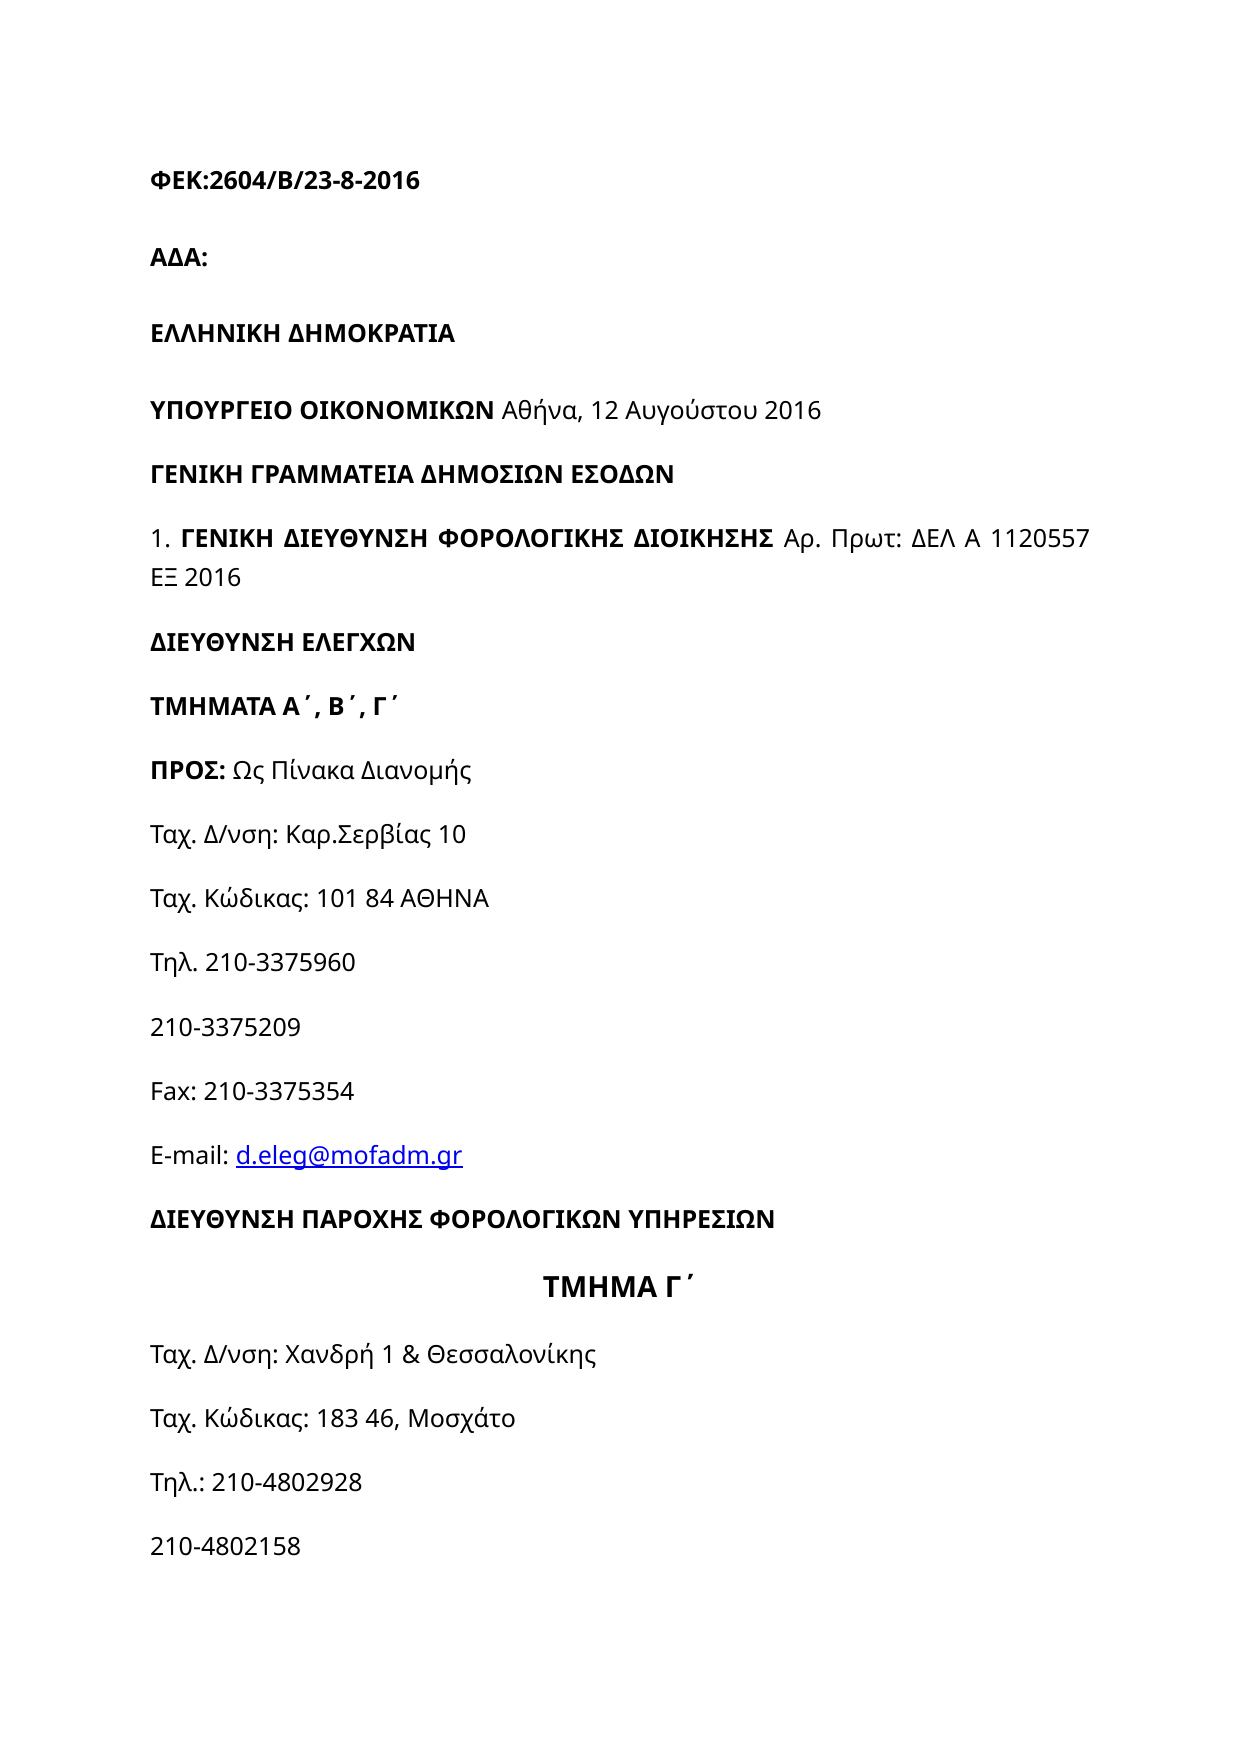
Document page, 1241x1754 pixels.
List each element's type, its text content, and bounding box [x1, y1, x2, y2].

text 1. ΓΕΝΙΚΗ ΔΙΕΥΘΥΝΣΗ ΦΟΡΟΛΟΓΙΚΗΣ ΔΙΟΙΚΗΣΗΣ Αρ. Πρωτ: ΔΕΛ Α 1120557 ΕΞ 2016 [150, 521, 1090, 594]
text ΤΜΗΜΑΤΑ Α΄, Β΄, Γ΄ [150, 688, 1090, 722]
text Τηλ.: 210-4802928 [150, 1465, 1090, 1499]
text Τηλ. 210-3375960 [150, 945, 1090, 979]
text ΔΙΕΥΘΥΝΣΗ ΕΛΕΓΧΩΝ [150, 624, 1090, 658]
title ΑΔΑ: [150, 239, 1090, 273]
text E-mail: d.eleg@mofadm.gr [150, 1137, 1090, 1172]
text ΓΕΝΙΚΗ ΓΡΑΜΜΑΤΕΙΑ ΔΗΜΟΣΙΩΝ ΕΣΟΔΩΝ [150, 457, 1090, 491]
text Ταχ. Δ/νση: Καρ.Σερβίας 10 [150, 817, 1090, 851]
text Ταχ. Κώδικας: 101 84 ΑΘΗΝΑ [150, 881, 1090, 915]
text ΠΡΟΣ: Ως Πίνακα Διανομής [150, 752, 1090, 787]
text 210-3375209 [150, 1009, 1090, 1043]
subtitle ΤΜΗΜΑ Γ΄ [150, 1266, 1090, 1306]
title ΕΛΛΗΝΙΚΗ ΔΗΜΟΚΡΑΤΙΑ [150, 316, 1090, 350]
title ΦΕΚ:2604/Β/23-8-2016 [150, 162, 1090, 197]
text Ταχ. Δ/νση: Χανδρή 1 & Θεσσαλονίκης [150, 1336, 1090, 1371]
text ΥΠΟΥΡΓΕΙΟ ΟΙΚΟΝΟΜΙΚΩΝ Αθήνα, 12 Αυγούστου 2016 [150, 392, 1090, 427]
text ΔΙΕΥΘΥΝΣΗ ΠΑΡΟΧΗΣ ΦΟΡΟΛΟΓΙΚΩΝ ΥΠΗΡΕΣΙΩΝ [150, 1202, 1090, 1236]
text 210-4802158 [150, 1529, 1090, 1563]
text Fax: 210-3375354 [150, 1073, 1090, 1107]
text Ταχ. Κώδικας: 183 46, Μοσχάτο [150, 1401, 1090, 1435]
